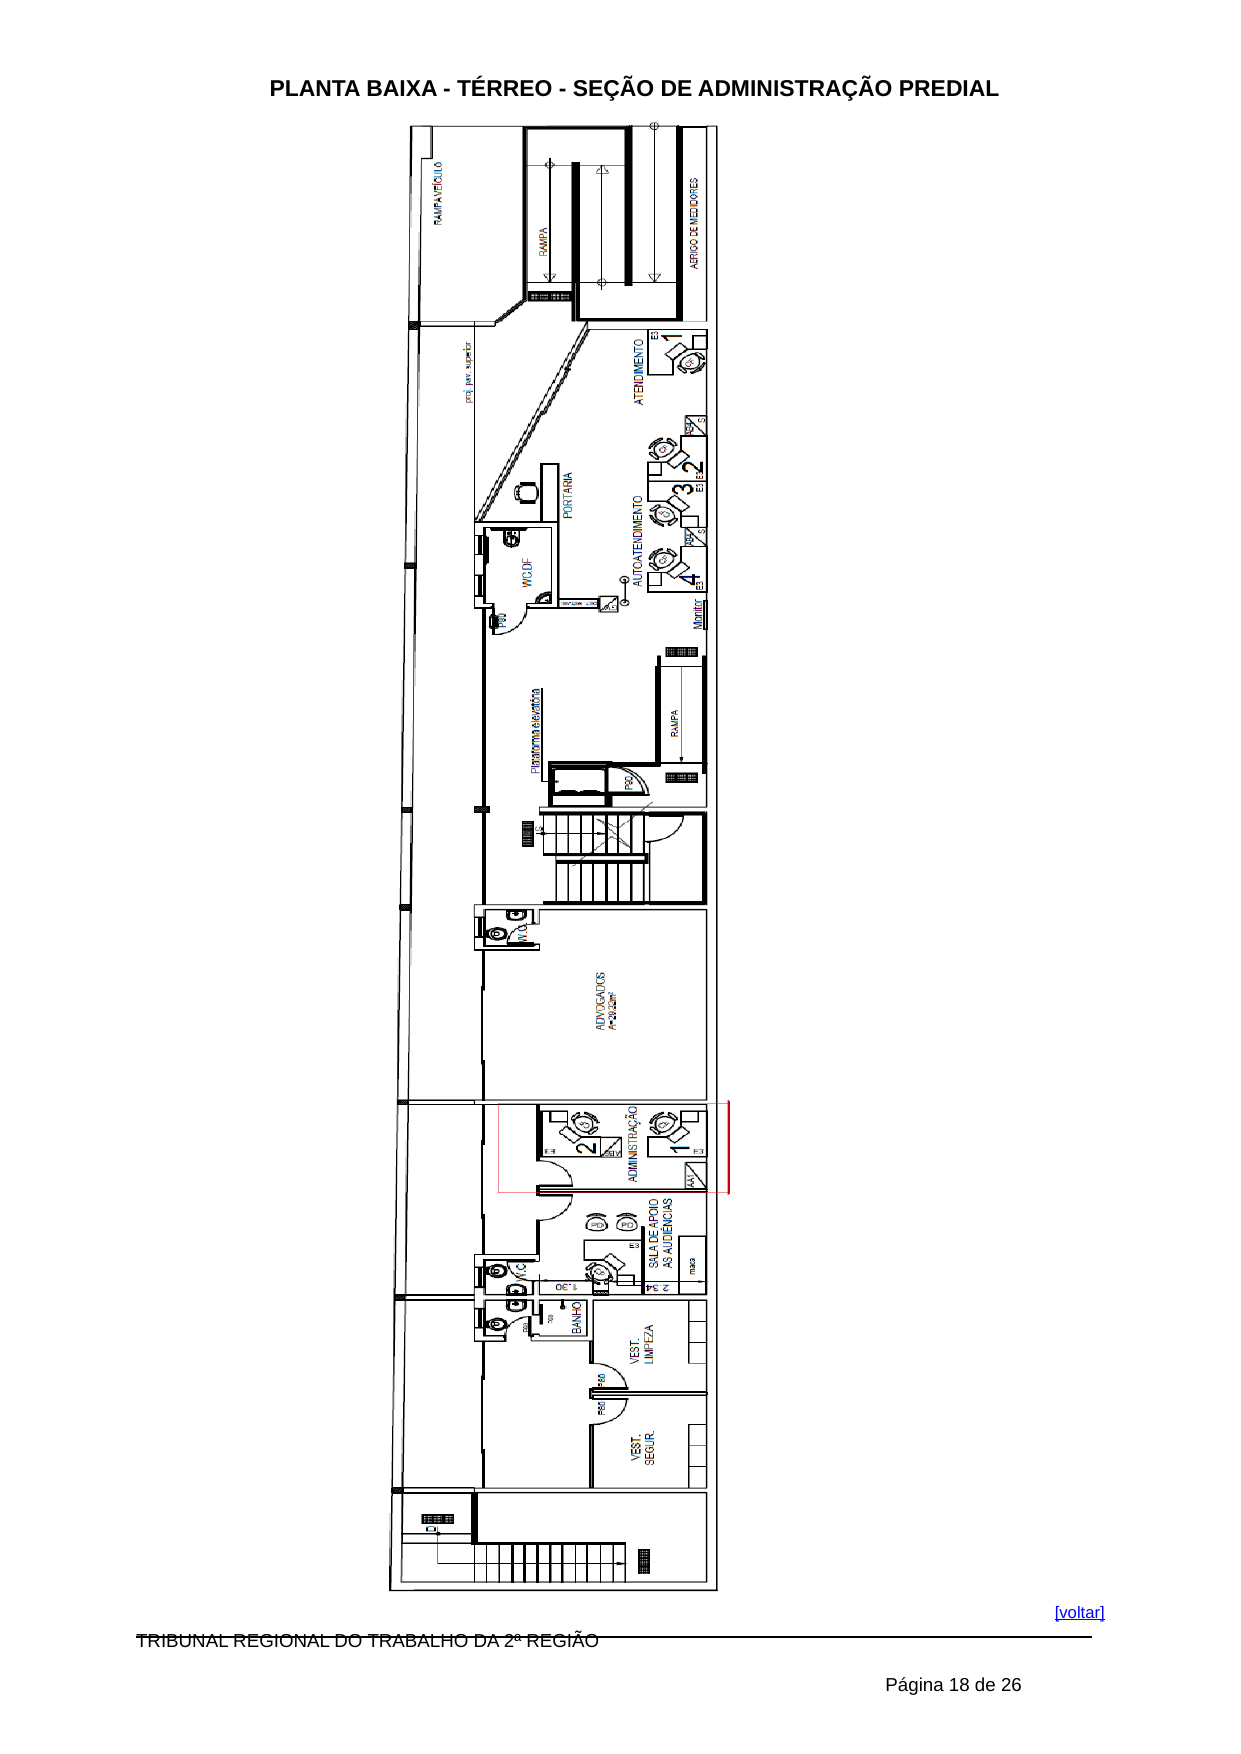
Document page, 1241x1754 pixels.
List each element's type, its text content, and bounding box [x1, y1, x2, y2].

text [728, 127, 1104, 156]
text [voltar] [136, 1603, 1104, 1622]
text k [136, 127, 389, 156]
text PLANTA BAIXA - TÉRREO - SEÇÃO DE ADMINISTRAÇÃO PREDIAL [136, 75, 1104, 101]
